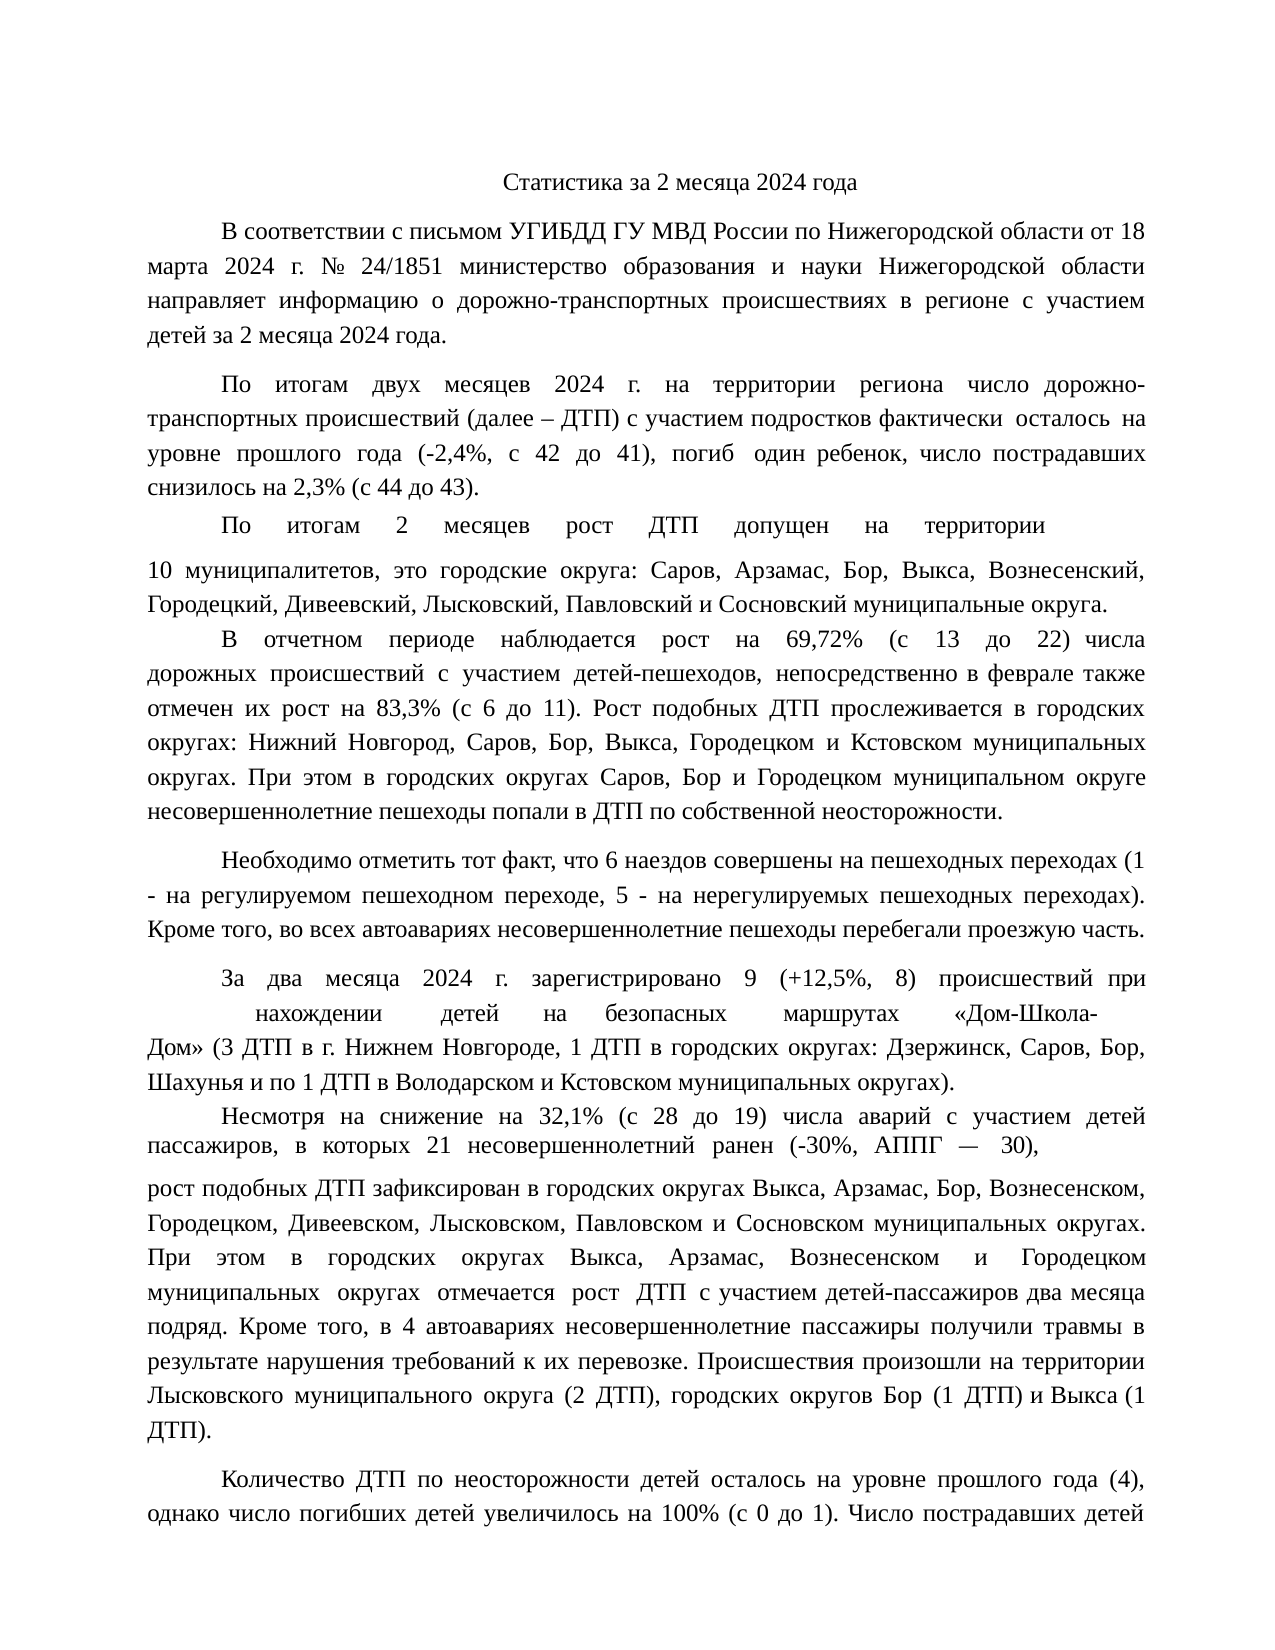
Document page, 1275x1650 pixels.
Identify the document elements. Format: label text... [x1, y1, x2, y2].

text рост подобных ДТП зафиксирован в городских округах Выкса, Арзамас, Бор, Вознесенском, Городецком, Дивеевском, Лысковском, Павловском и Сосновском муниципальных округах. При этом в городских округах Выкса, Арзамас, Вознесенском и Городецком муниципальных округах отмечается рост ДТП с участием детей-пассажиров два месяца подряд. Кроме того, в 4 автоавариях несовершеннолетние пассажиры получили травмы в результате нарушения требований к их перевозке. Происшествия произошли на территории Лысковского муниципального округа (2 ДТП), городских округов Бор (1 ДТП) и Выкса (1 ДТП). [147, 1173, 1146, 1443]
text Статистика за 2 месяца 2024 года [147, 167, 1146, 196]
text В соответствии с письмом УГИБДД ГУ МВД России по Нижегородской области от 18 марта 2024 г. № 24/1851 министерство образования и науки Нижегородской области направляет информацию о дорожно-транспортных происшествиях в регионе с участием детей за 2 месяца 2024 года. [147, 216, 1146, 348]
text За два месяца 2024 г. зарегистрировано 9 (+12,5%, 8) происшествий при нахождении детей на безопасных маршрутах «Дом-Школа-Дом» (3 ДТП в г. Нижнем Новгороде, 1 ДТП в городских округах: Дзержинск, Саров, Бор, Шахунья и по 1 ДТП в Володарском и Кстовском муниципальных округах). [147, 963, 1146, 1096]
text По итогам 2 месяцев рост ДТП допущен на территории [221, 507, 1157, 540]
text По итогам двух месяцев 2024 г. на территории региона число дорожно-транспортных происшествий (далее – ДТП) с участием подростков фактически осталось на уровне прошлого года (-2,4%, с 42 до 41), погиб один ребенок, число пострадавших снизилось на 2,3% (с 44 до 43). [147, 369, 1146, 501]
text В отчетном периоде наблюдается рост на 69,72% (с 13 до 22) числа дорожных происшествий с участием детей-пешеходов, непосредственно в феврале также отмечен их рост на 83,3% (с 6 до 11). Рост подобных ДТП прослеживается в городских округах: Нижний Новгород, Саров, Бор, Выкса, Городецком и Кстовском муниципальных округах. При этом в городских округах Саров, Бор и Городецком муниципальном округе несовершеннолетние пешеходы попали в ДТП по собственной неосторожности. [147, 624, 1146, 825]
text Несмотря на снижение на 32,1% (с 28 до 19) числа аварий с участием детей пассажиров, в которых 21 несовершеннолетний ранен (-30%, АППГ – 30), [147, 1101, 1146, 1159]
text Необходимо отметить тот факт, что 6 наездов совершены на пешеходных переходах (1 - на регулируемом пешеходном переходе, 5 - на нерегулируемых пешеходных переходах). Кроме того, во всех автоавариях несовершеннолетние пешеходы перебегали проезжую часть. [147, 845, 1146, 943]
text Количество ДТП по неосторожности детей осталось на уровне прошлого года (4), однако число погибших детей увеличилось на 100% (с 0 до 1). Число пострадавших детей [147, 1464, 1146, 1527]
text 10 муниципалитетов, это городские округа: Саров, Арзамас, Бор, Выкса, Вознесенский, Городецкий, Дивеевский, Лысковский, Павловский и Сосновский муниципальные округа. [147, 555, 1146, 618]
